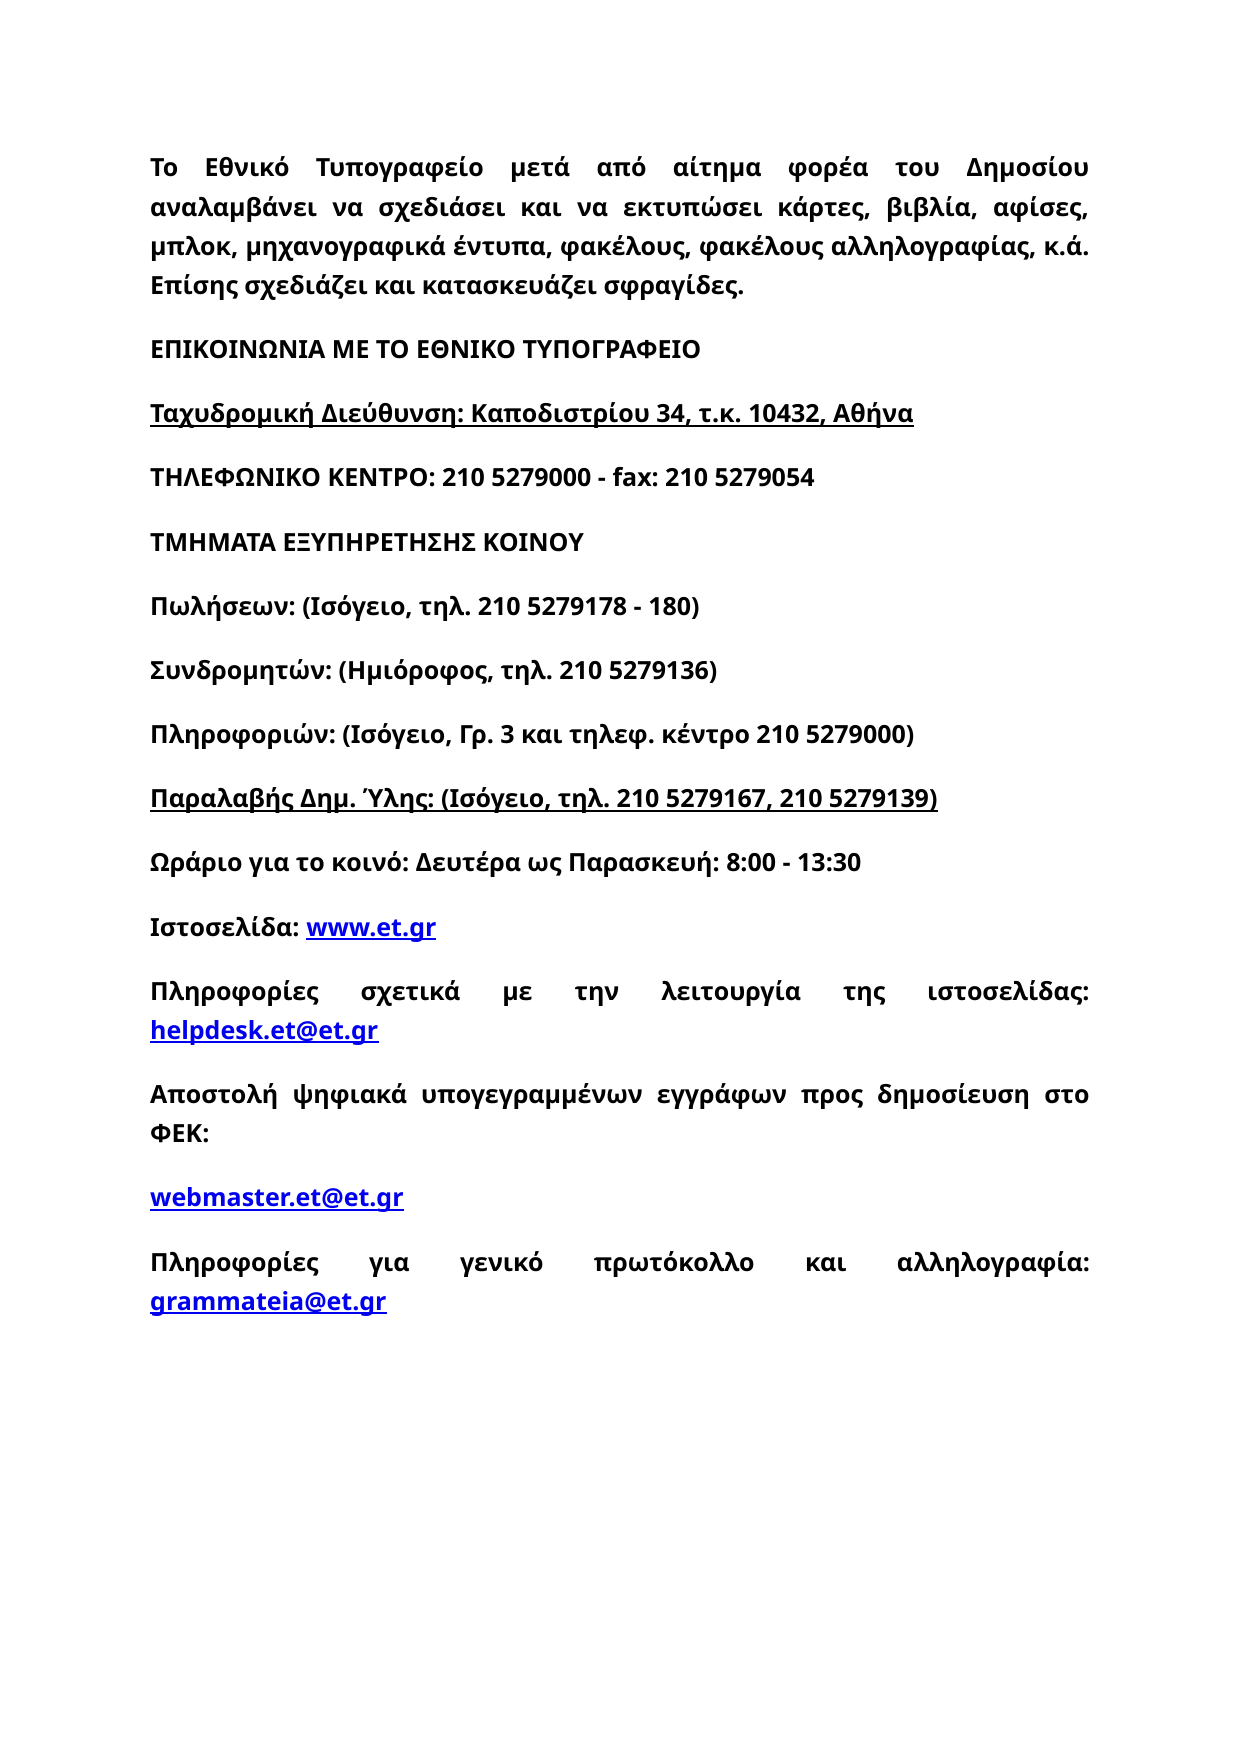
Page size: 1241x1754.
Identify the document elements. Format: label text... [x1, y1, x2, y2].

text ΤΜΗΜΑΤΑ ΕΞΥΠΗΡΕΤΗΣΗΣ ΚΟΙΝΟΥ [150, 524, 1090, 558]
text Πωλήσεων: (Ισόγειο, τηλ. 210 5279178 - 180) [150, 588, 1090, 622]
text Πληροφορίες για γενικό πρωτόκολλο και αλληλογραφία: grammateia@et.gr [150, 1244, 1090, 1317]
text Πληροφορίες σχετικά με την λειτουργία της ιστοσελίδας: helpdesk.et@et.gr [150, 973, 1090, 1047]
text Ωράριο για το κοινό: Δευτέρα ως Παρασκευή: 8:00 - 13:30 [150, 845, 1090, 879]
text EΠΙΚΟΙΝΩΝΙΑ ΜΕ ΤΟ ΕΘΝΙΚΟ ΤΥΠΟΓΡΑΦΕΙΟ [150, 332, 1090, 366]
text ΤΗΛΕΦΩΝΙΚΟ ΚΕΝΤΡΟ: 210 5279000 - fax: 210 5279054 [150, 460, 1090, 494]
text Παραλαβής Δημ. Ύλης: (Ισόγειο, τηλ. 210 5279167, 210 5279139) [150, 781, 1090, 815]
text Αποστολή ψηφιακά υπογεγραμμένων εγγράφων προς δημοσίευση στο ΦΕΚ: [150, 1077, 1090, 1150]
text Συνδρομητών: (Ημιόροφος, τηλ. 210 5279136) [150, 652, 1090, 687]
text Ιστοσελίδα: www.et.gr [150, 909, 1090, 943]
text Ταχυδρομική Διεύθυνση: Καποδιστρίου 34, τ.κ. 10432, Αθήνα [150, 396, 1090, 430]
text Το Εθνικό Τυπογραφείο μετά από αίτημα φορέα του Δημοσίου αναλαμβάνει να σχεδιάσει και να εκτυπώσει κάρτες, βιβλία, αφίσες, μπλοκ, μηχανογραφικά έντυπα, φακέλους, φακέλους αλληλογραφίας, κ.ά. Επίσης σχεδιάζει και κατασκευάζει σφραγίδες. [150, 150, 1090, 302]
text webmaster.et@et.gr [150, 1180, 1090, 1214]
text Πληροφοριών: (Ισόγειο, Γρ. 3 και τηλεφ. κέντρο 210 5279000) [150, 717, 1090, 751]
